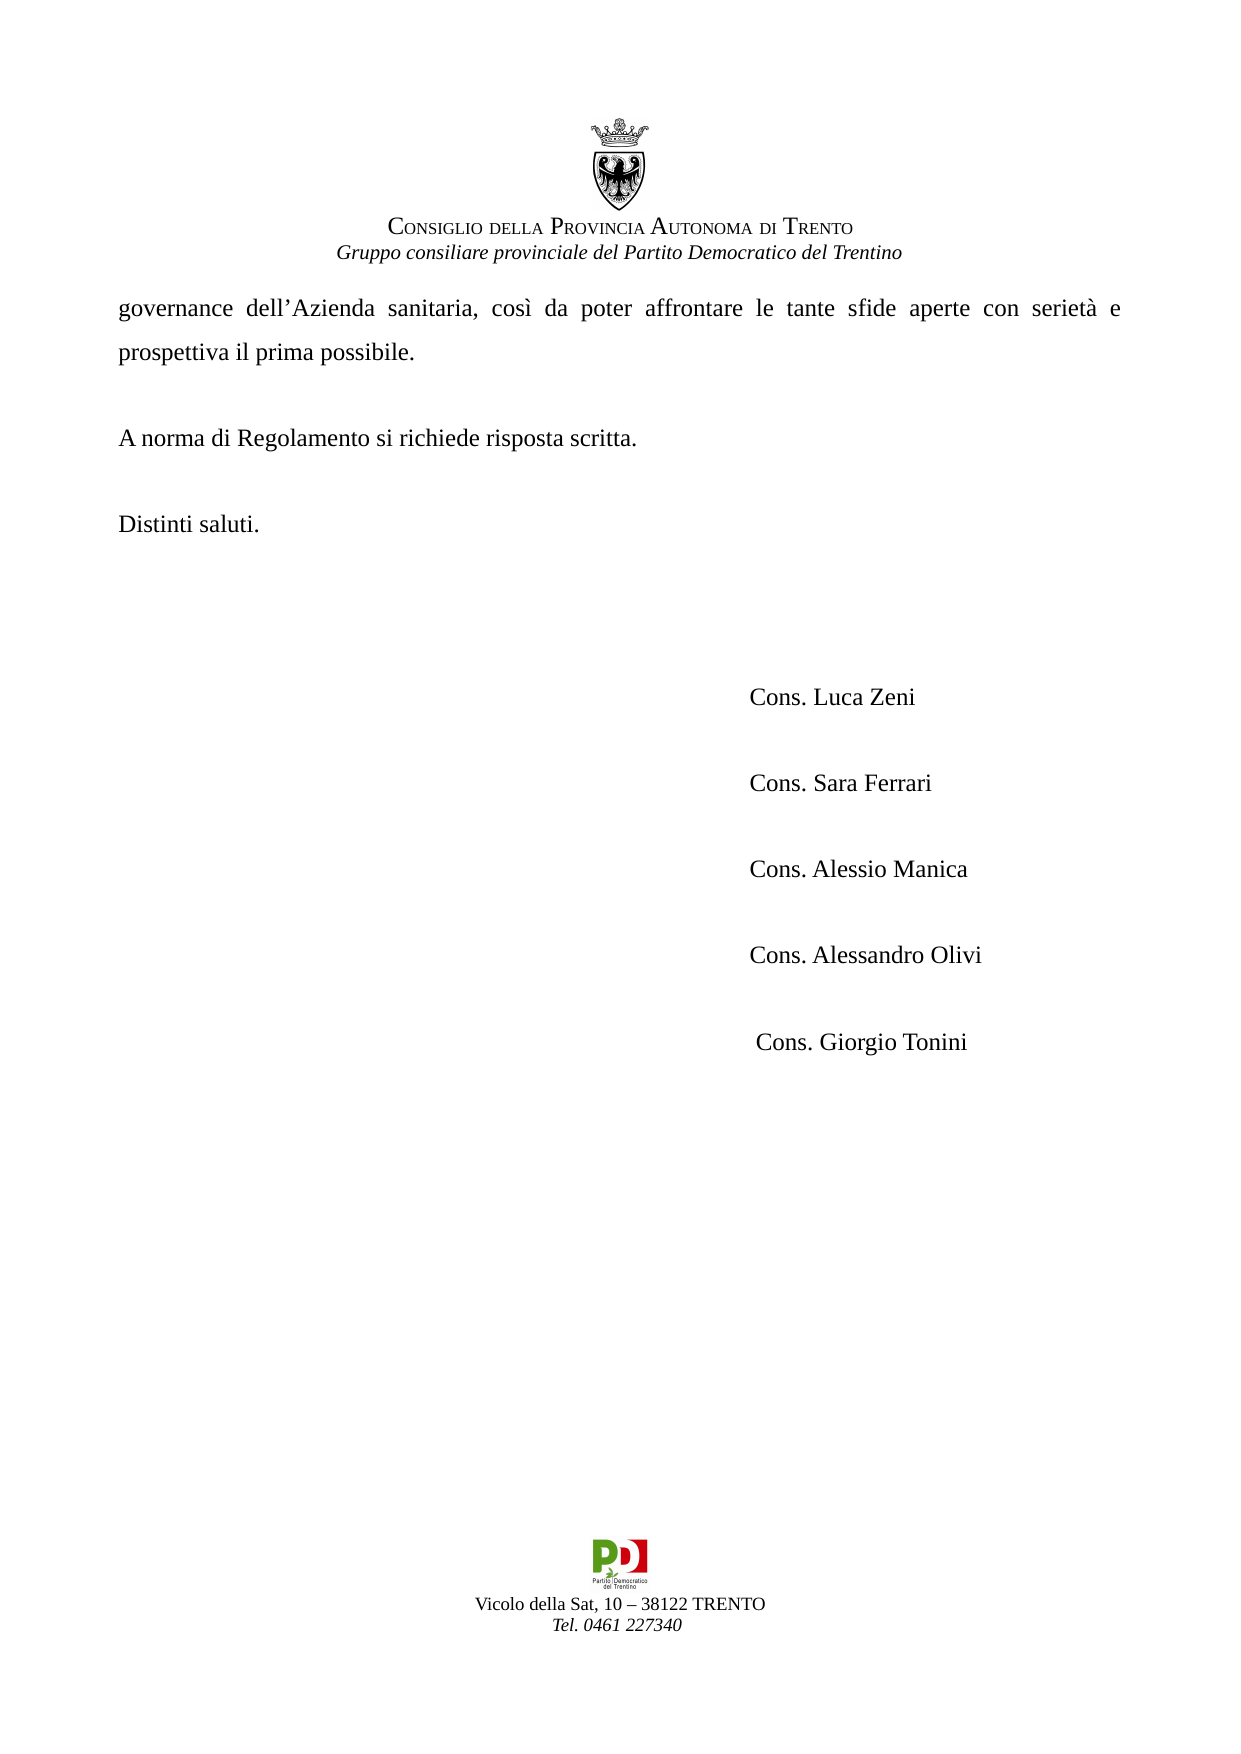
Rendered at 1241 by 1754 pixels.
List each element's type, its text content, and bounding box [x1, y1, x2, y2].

text Cons. Alessandro Olivi [118, 940, 1122, 969]
text Cons. Luca Zeni [118, 682, 1122, 710]
picture [590, 118, 650, 211]
text Distinti saluti. [118, 509, 1122, 538]
text Cons. Giorgio Tonini [118, 1027, 1122, 1055]
text governance dell’Azienda sanitaria, così da poter affrontare le tante sfide aperte con serietà e prospettiva il prima possibile. [118, 293, 1122, 365]
picture [590, 1536, 650, 1593]
text Cons. Sara Ferrari [118, 768, 1122, 797]
text Cons. Alessio Manica [118, 854, 1122, 883]
text A norma di Regolamento si richiede risposta scritta. [118, 423, 1122, 452]
